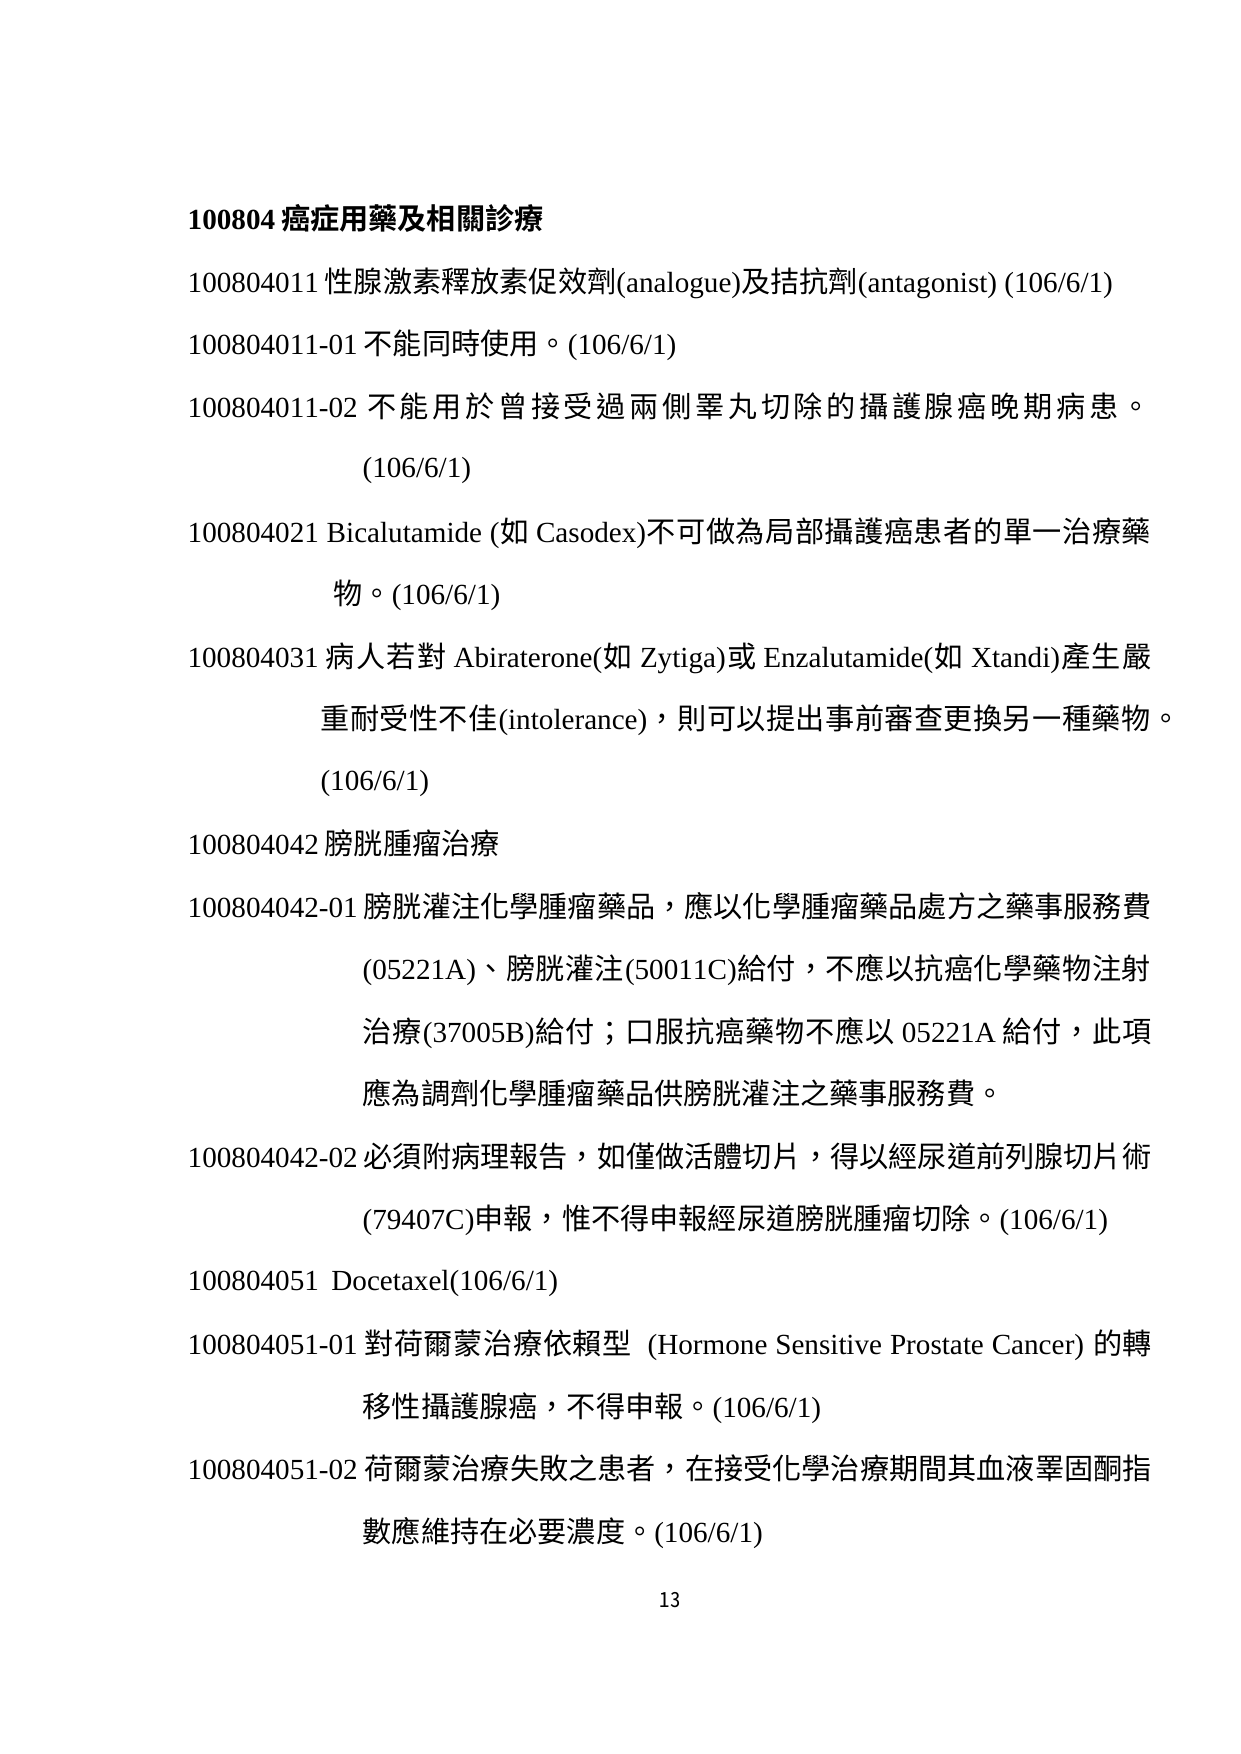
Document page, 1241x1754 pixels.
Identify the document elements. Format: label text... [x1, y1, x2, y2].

text 100804011-02不能用於曾接受過兩側睪丸切除的攝護腺癌晚期病患。(106/6/1) [187, 363, 1152, 488]
text 100804042-02必須附病理報告，如僅做活體切片，得以經尿道前列腺切片術(79407C)申報，惟不得申報經尿道膀胱腫瘤切除。(106/6/1) [187, 1113, 1152, 1238]
text 100804021 Bicalutamide (如Casodex)不可做為局部攝護癌患者的單一治療藥物。(106/6/1) [187, 488, 1152, 613]
text 100804癌症用藥及相關診療 [187, 175, 1152, 238]
text 100804051 Docetaxel(106/6/1) [187, 1238, 1152, 1300]
text 100804051-01對荷爾蒙治療依賴型 (Hormone Sensitive Prostate Cancer) 的轉移性攝護腺癌，不得申報。(106/6/1) [187, 1300, 1152, 1425]
text 100804011性腺激素釋放素促效劑(analogue)及拮抗劑(antagonist) (106/6/1) [187, 238, 1152, 300]
text 100804042-01膀胱灌注化學腫瘤藥品，應以化學腫瘤藥品處方之藥事服務費(05221A)、膀胱灌注(50011C)給付，不應以抗癌化學藥物注射治療(37005B)給付；口服抗癌藥物不應以05221A給付，此項應為調劑化學腫瘤藥品供膀胱灌注之藥事服務費。 [187, 863, 1152, 1113]
text 100804042膀胱腫瘤治療 [187, 800, 1152, 863]
text 100804011-01不能同時使用。(106/6/1) [187, 300, 1152, 363]
text 100804031病人若對Abiraterone(如Zytiga)或Enzalutamide(如Xtandi)產生嚴重耐受性不佳(intolerance)，則可以提出事前審查更換另一種藥物。(106/6/1) [187, 613, 1152, 800]
text 100804051-02 荷爾蒙治療失敗之患者，在接受化學治療期間其血液睪固酮指數應維持在必要濃度。(106/6/1) [187, 1425, 1152, 1550]
